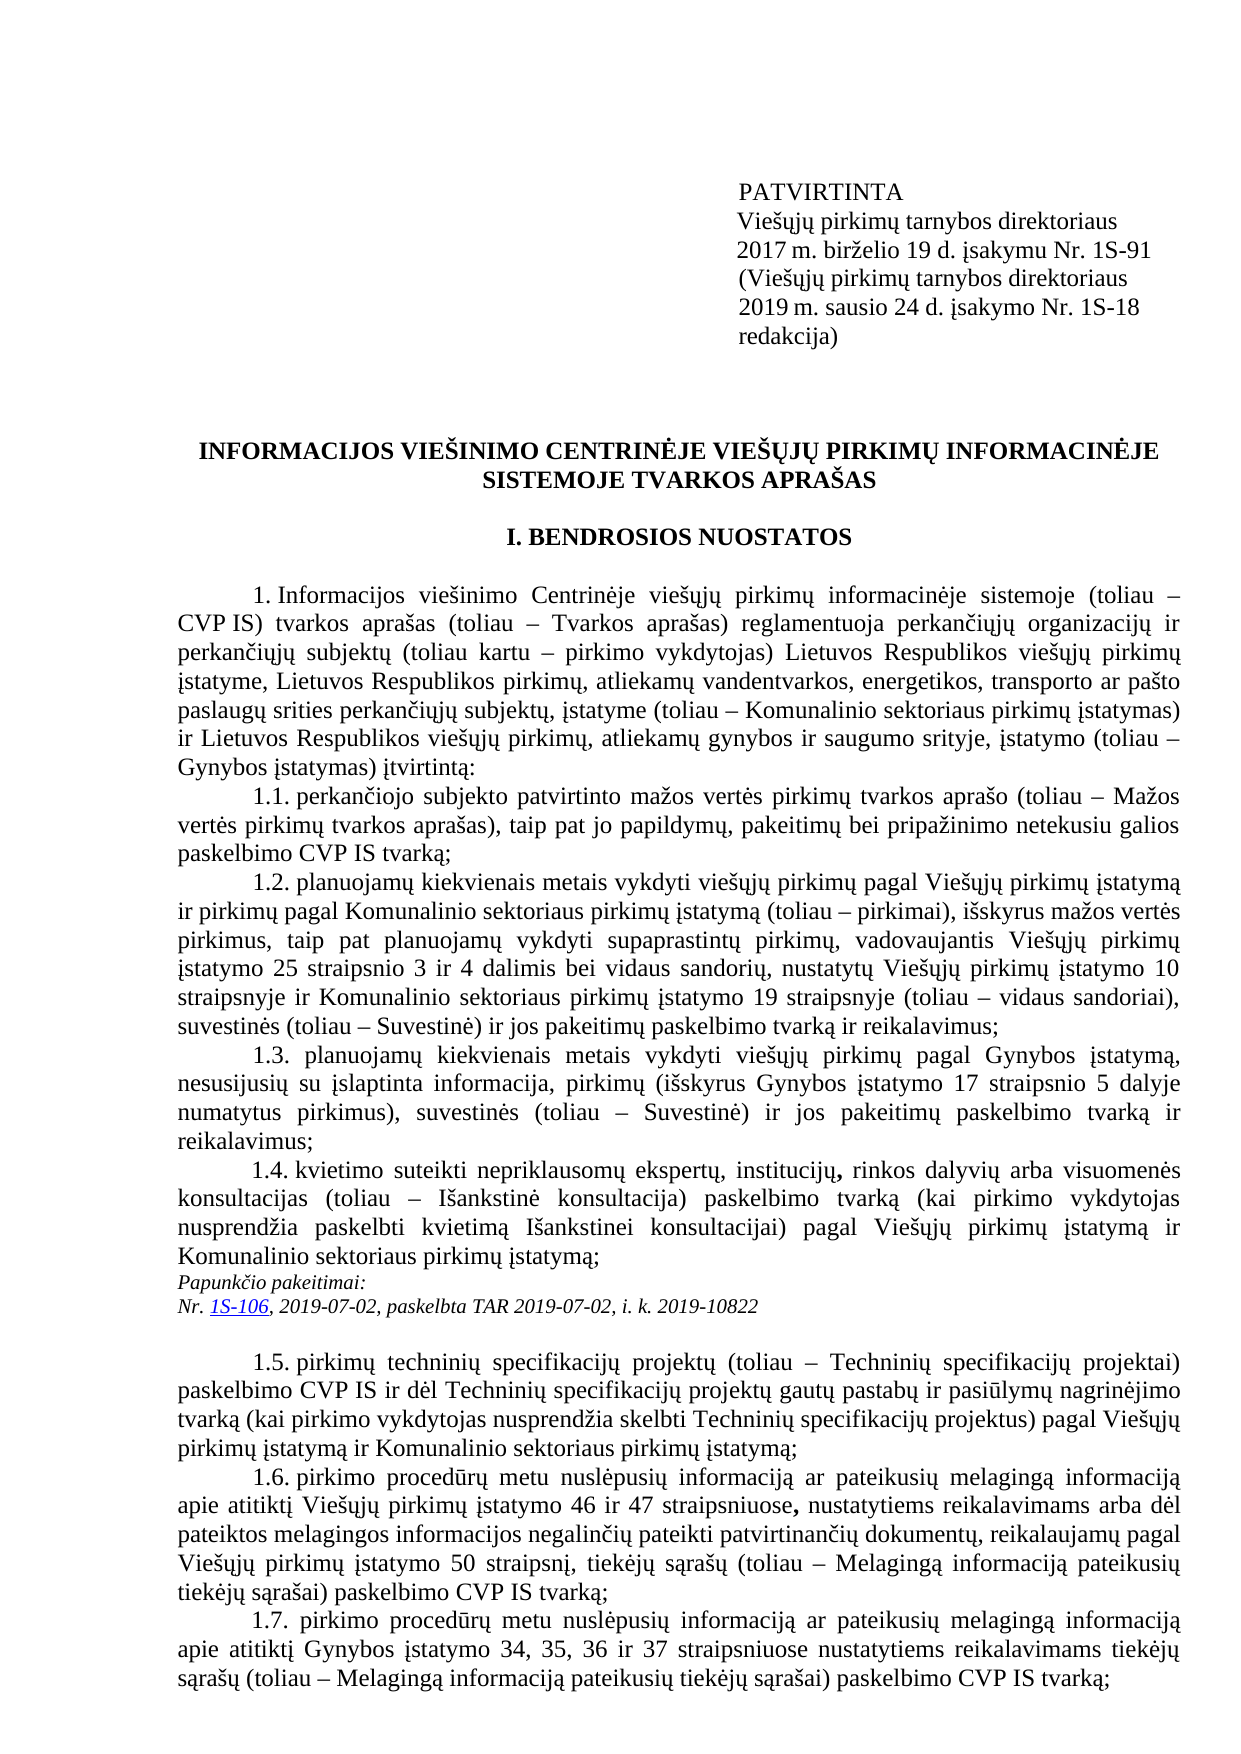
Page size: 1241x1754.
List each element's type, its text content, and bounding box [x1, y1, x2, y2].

text 2019 m. sausio 24 d. įsakymo Nr. 1S-18 [738, 292, 1181, 321]
text 1.7. pirkimo procedūrų metu nuslėpusių informaciją ar pateikusių melagingą informaciją apie atitiktį Gynybos įstatymo 34, 35, 36 ir 37 straipsniuose nustatytiems reikalavimams tiekėjų sąrašų (toliau – Melagingą informaciją pateikusių tiekėjų sąrašai) paskelbimo CVP IS tvarką; [177, 1605, 1181, 1692]
text 1.5. pirkimų techninių specifikacijų projektų (toliau – Techninių specifikacijų projektai) paskelbimo CVP IS ir dėl Techninių specifikacijų projektų gautų pastabų ir pasiūlymų nagrinėjimo tvarką (kai pirkimo vykdytojas nusprendžia skelbti Techninių specifikacijų projektus) pagal Viešųjų pirkimų įstatymą ir Komunalinio sektoriaus pirkimų įstatymą; [177, 1347, 1181, 1462]
text redakcija) [738, 321, 1181, 350]
text 1.3. planuojamų kiekvienais metais vykdyti viešųjų pirkimų pagal Gynybos įstatymą, nesusijusių su įslaptinta informacija, pirkimų (išskyrus Gynybos įstatymo 17 straipsnio 5 dalyje numatytus pirkimus), suvestinės (toliau – Suvestinė) ir jos pakeitimų paskelbimo tvarką ir reikalavimus; [177, 1040, 1181, 1155]
text 2017 m. birželio 19 d. įsakymu Nr. 1S-91 [736, 235, 1181, 263]
text I. BENDROSIOS NUOSTATOS [177, 522, 1181, 551]
text Papunkčio pakeitimai: [177, 1270, 1181, 1294]
text 1.2. planuojamų kiekvienais metais vykdyti viešųjų pirkimų pagal Viešųjų pirkimų įstatymą ir pirkimų pagal Komunalinio sektoriaus pirkimų įstatymą (toliau – pirkimai), išskyrus mažos vertės pirkimus, taip pat planuojamų vykdyti supaprastintų pirkimų, vadovaujantis Viešųjų pirkimų įstatymo 25 straipsnio 3 ir 4 dalimis bei vidaus sandorių, nustatytų Viešųjų pirkimų įstatymo 10 straipsnyje ir Komunalinio sektoriaus pirkimų įstatymo 19 straipsnyje (toliau – vidaus sandoriai), suvestinės (toliau – Suvestinė) ir jos pakeitimų paskelbimo tvarką ir reikalavimus; [177, 867, 1181, 1040]
text PATVIRTINTA [738, 177, 1181, 206]
text 1. Informacijos viešinimo Centrinėje viešųjų pirkimų informacinėje sistemoje (toliau – CVP IS) tvarkos aprašas (toliau – Tvarkos aprašas) reglamentuoja perkančiųjų organizacijų ir perkančiųjų subjektų (toliau kartu – pirkimo vykdytojas) Lietuvos Respublikos viešųjų pirkimų įstatyme, Lietuvos Respublikos pirkimų, atliekamų vandentvarkos, energetikos, transporto ar pašto paslaugų srities perkančiųjų subjektų, įstatyme (toliau – Komunalinio sektoriaus pirkimų įstatymas) ir Lietuvos Respublikos viešųjų pirkimų, atliekamų gynybos ir saugumo srityje, įstatymo (toliau – Gynybos įstatymas) įtvirtintą: [177, 580, 1181, 781]
text 1.6. pirkimo procedūrų metu nuslėpusių informaciją ar pateikusių melagingą informaciją apie atitiktį Viešųjų pirkimų įstatymo 46 ir 47 straipsniuose, nustatytiems reikalavimams arba dėl pateiktos melagingos informacijos negalinčių pateikti patvirtinančių dokumentų, reikalaujamų pagal Viešųjų pirkimų įstatymo 50 straipsnį, tiekėjų sąrašų (toliau – Melagingą informaciją pateikusių tiekėjų sąrašai) paskelbimo CVP IS tvarką; [177, 1462, 1181, 1605]
text Nr. 1S-106, 2019-07-02, paskelbta TAR 2019-07-02, i. k. 2019-10822 [177, 1294, 1181, 1318]
text 1.1. perkančiojo subjekto patvirtinto mažos vertės pirkimų tvarkos aprašo (toliau – Mažos vertės pirkimų tvarkos aprašas), taip pat jo papildymų, pakeitimų bei pripažinimo netekusiu galios paskelbimo CVP IS tvarką; [177, 781, 1181, 867]
text (Viešųjų pirkimų tarnybos direktoriaus [738, 263, 1181, 292]
text Viešųjų pirkimų tarnybos direktoriaus [736, 206, 1181, 235]
text 1.4. kvietimo suteikti nepriklausomų ekspertų, institucijų, rinkos dalyvių arba visuomenės konsultacijas (toliau – Išankstinė konsultacija) paskelbimo tvarką (kai pirkimo vykdytojas nusprendžia paskelbti kvietimą Išankstinei konsultacijai) pagal Viešųjų pirkimų įstatymą ir Komunalinio sektoriaus pirkimų įstatymą; [177, 1155, 1181, 1270]
text INFORMACIJOS VIEŠINIMO CENTRINĖJE VIEŠŲJŲ PIRKIMŲ INFORMACINĖJE SISTEMOJE TVARKOS APRAŠAS [177, 436, 1181, 493]
